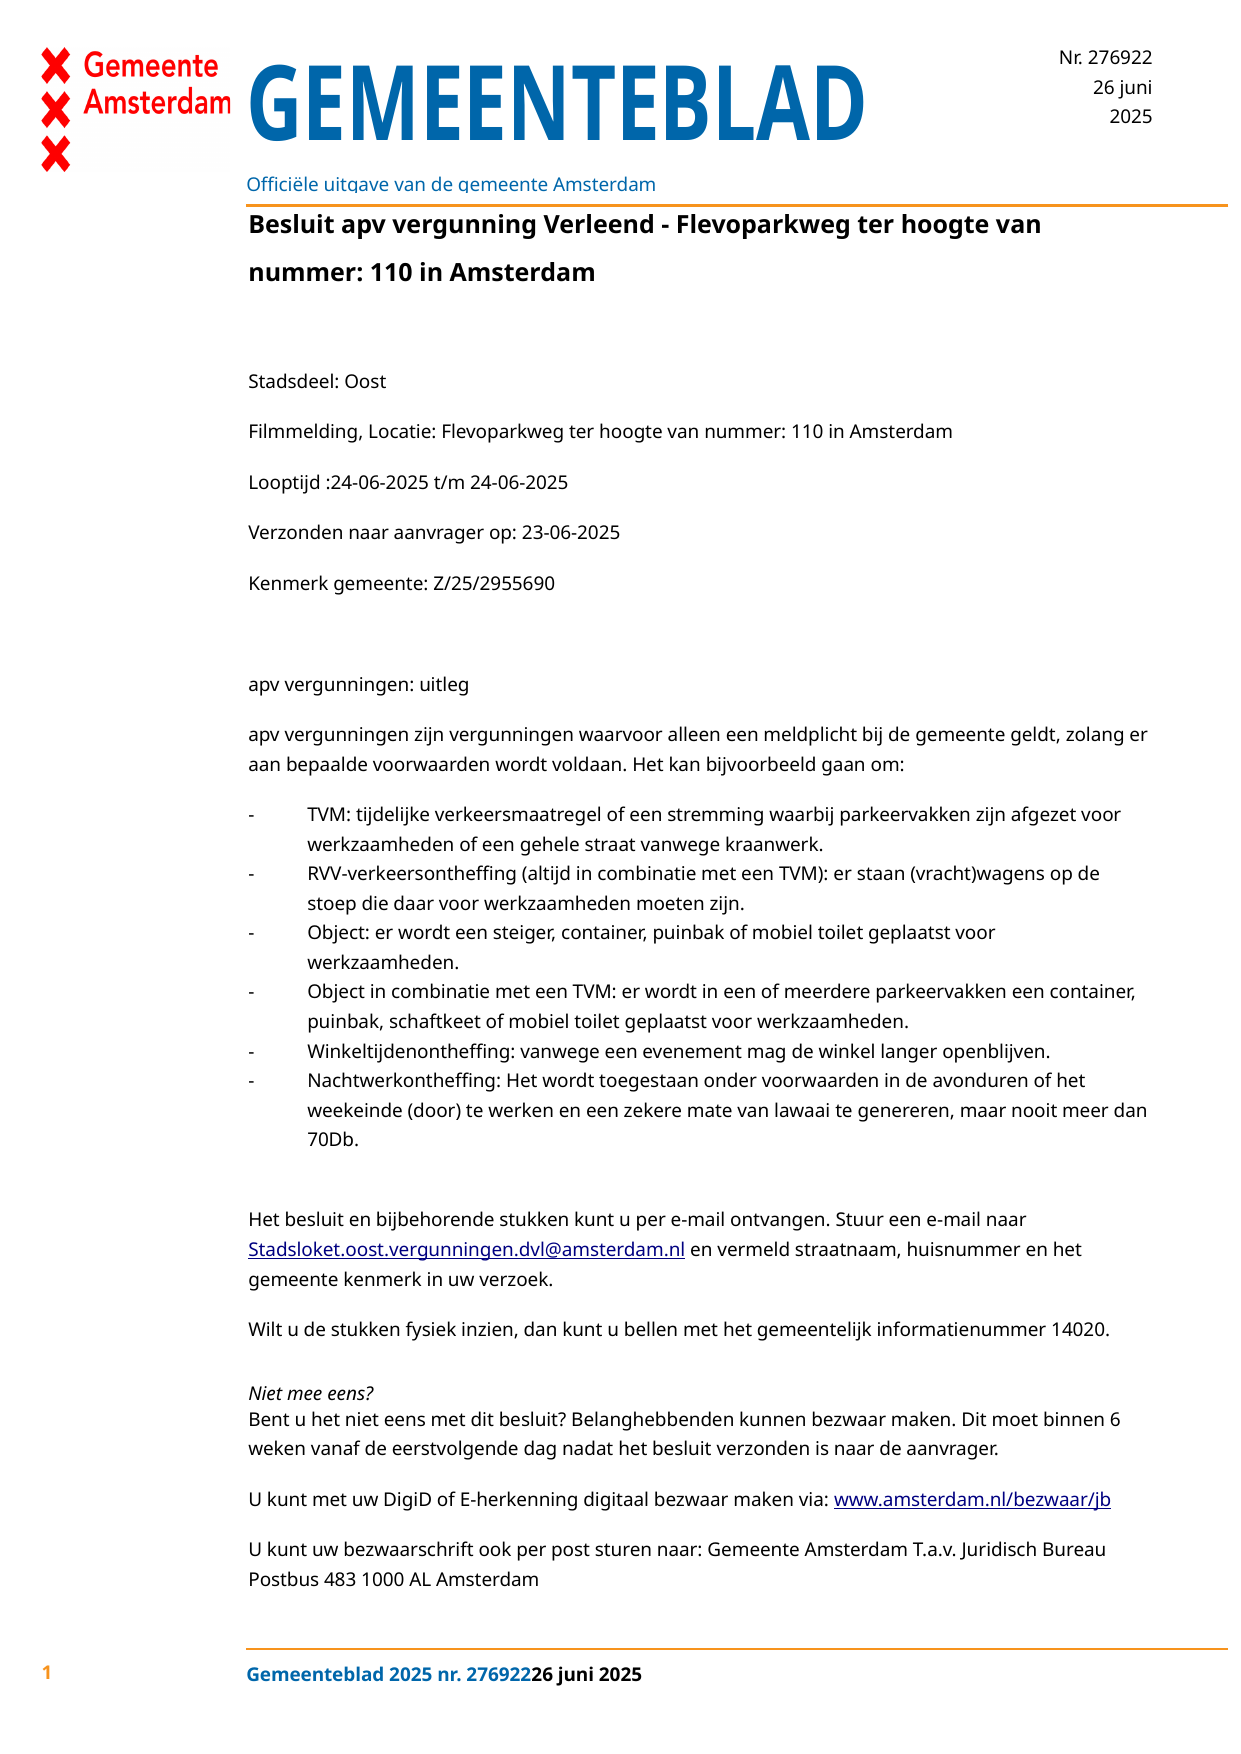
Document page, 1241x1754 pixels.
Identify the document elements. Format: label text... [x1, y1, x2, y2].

text Kenmerk gemeente: Z/25/2955690 [248, 570, 1152, 596]
list TVM: tijdelijke verkeersmaatregel of een stremming waarbij parkeervakken zijn afgezet voor werkzaamheden of een gehele straat vanwege kraanwerk. [248, 801, 1152, 857]
text Verzonden naar aanvrager op: 23-06-2025 [248, 519, 1152, 545]
list Nachtwerkontheffing: Het wordt toegestaan onder voorwaarden in de avonduren of het weekeinde (door) te werken en een zekere mate van lawaai te genereren, maar nooit meer dan 70Db. [248, 1067, 1152, 1152]
text apv vergunningen zijn vergunningen waarvoor alleen een meldplicht bij de gemeente geldt, zolang er aan bepaalde voorwaarden wordt voldaan. Het kan bijvoorbeeld gaan om: [248, 721, 1152, 777]
list Object: er wordt een steiger, container, puinbak of mobiel toilet geplaatst voor werkzaamheden. [248, 919, 1152, 975]
text Wilt u de stukken fysiek inzien, dan kunt u bellen met het gemeentelijk informatienummer 14020. [248, 1316, 1152, 1342]
text Besluit apv vergunning Verleend - Flevoparkweg ter hoogte van nummer: 110 in Amsterdam [248, 207, 1152, 288]
text Het besluit en bijbehorende stukken kunt u per e-mail ontvangen. Stuur een e-mail naar Stadsloket.oost.vergunningen.dvl@amsterdam.nl en vermeld straatnaam, huisnummer en het gemeente kenmerk in uw verzoek. [248, 1207, 1152, 1292]
text Looptijd :24-06-2025 t/m 24-06-2025 [248, 469, 1152, 495]
list Object in combinatie met een TVM: er wordt in een of meerdere parkeervakken een container, puinbak, schaftkeet of mobiel toilet geplaatst voor werkzaamheden. [248, 979, 1152, 1034]
text apv vergunningen: uitleg [248, 671, 1152, 697]
picture [41, 47, 231, 172]
text Stadsdeel: Oost [248, 368, 1152, 394]
text Bent u het niet eens met dit besluit? Belanghebbenden kunnen bezwaar maken. Dit moet binnen 6 weken vanaf de eerstvolgende dag nadat het besluit verzonden is naar de aanvrager. [248, 1406, 1152, 1461]
list RVV-verkeersontheffing (altijd in combinatie met een TVM): er staan (vracht)wagens op de stoep die daar voor werkzaamheden moeten zijn. [248, 860, 1152, 916]
text U kunt met uw DigiD of E-herkenning digitaal bezwaar maken via: www.amsterdam.nl/bezwaar/jb [248, 1486, 1152, 1512]
text Filmmelding, Locatie: Flevoparkweg ter hoogte van nummer: 110 in Amsterdam [248, 419, 1152, 444]
list Winkeltijdenontheffing: vanwege een evenement mag de winkel langer openblijven. [248, 1038, 1152, 1064]
text Niet mee eens? [248, 1380, 1152, 1406]
text U kunt uw bezwaarschrift ook per post sturen naar: Gemeente Amsterdam T.a.v. Juridisch Bureau Postbus 483 1000 AL Amsterdam [248, 1536, 1152, 1592]
